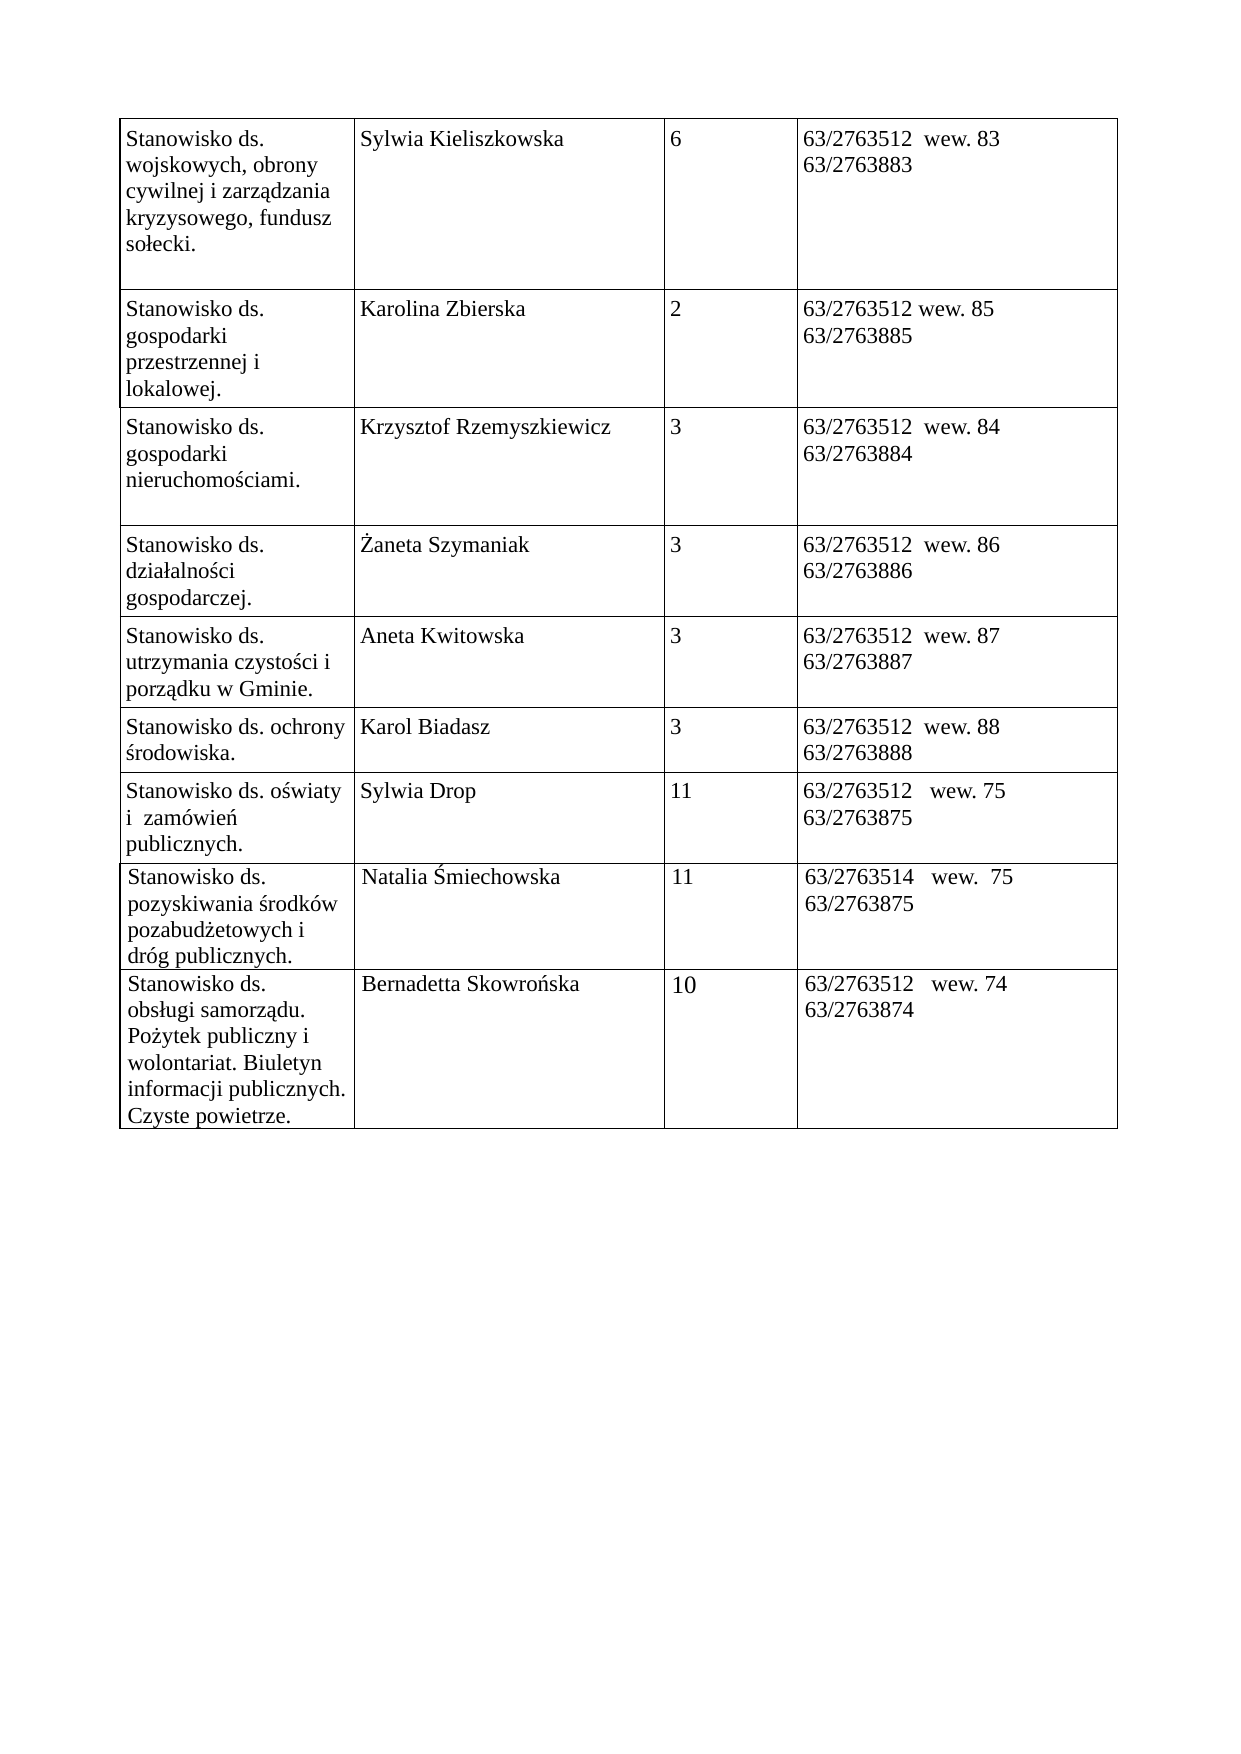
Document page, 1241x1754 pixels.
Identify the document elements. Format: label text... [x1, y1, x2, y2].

table_cell Żaneta Szymaniak [355, 526, 664, 616]
table_cell Stanowisko ds. gospodarki nieruchomościami. [121, 408, 354, 524]
table_cell Stanowisko ds. obsługi samorządu. Pożytek publiczny i wolontariat. Biuletyn informacji publicznych. Czyste powietrze. [121, 970, 354, 1128]
table_cell 63/2763512 wew. 88 63/2763888 [798, 708, 1117, 771]
table_cell Stanowisko ds. pozyskiwania środków pozabudżetowych i dróg publicznych. [121, 864, 354, 969]
table_cell Sylwia Drop [355, 773, 664, 862]
table_cell 11 [665, 773, 797, 862]
table_cell 63/2763512 wew. 75 63/2763875 [798, 773, 1117, 862]
table_cell Stanowisko ds. oświaty i zamówień publicznych. [121, 773, 354, 862]
table_cell 10 [665, 970, 797, 1128]
table_cell 3 [665, 708, 797, 771]
table_cell Karolina Zbierska [355, 290, 664, 407]
table_cell Stanowisko ds. ochrony środowiska. [121, 708, 354, 771]
table_cell 63/2763512 wew. 84 63/2763884 [798, 408, 1117, 524]
table_cell Stanowisko ds. działalności gospodarczej. [121, 526, 354, 616]
table_cell Stanowisko ds. utrzymania czystości i porządku w Gminie. [121, 617, 354, 707]
table_cell Karol Biadasz [355, 708, 664, 771]
table_cell 3 [665, 526, 797, 616]
table_cell 63/2763512 wew. 86 63/2763886 [798, 526, 1117, 616]
table_cell Stanowisko ds. wojskowych, obrony cywilnej i zarządzania kryzysowego, fundusz sołecki. [121, 119, 354, 289]
table_cell Aneta Kwitowska [355, 617, 664, 707]
table_cell 63/2763514 wew. 75 63/2763875 [798, 864, 1117, 969]
table_cell 3 [665, 408, 797, 524]
table_cell Sylwia Kieliszkowska [355, 119, 664, 289]
table_cell 63/2763512 wew. 87 63/2763887 [798, 617, 1117, 707]
table_cell 63/2763512 wew. 85 63/2763885 [798, 290, 1117, 407]
table_cell Natalia Śmiechowska [355, 864, 664, 969]
table_cell 2 [665, 290, 797, 407]
table_cell Stanowisko ds. gospodarki przestrzennej i lokalowej. [121, 290, 354, 407]
table_cell Krzysztof Rzemyszkiewicz [355, 408, 664, 524]
table_cell Bernadetta Skowrońska [355, 970, 664, 1128]
table_cell 63/2763512 wew. 83 63/2763883 [798, 119, 1117, 289]
table_cell 63/2763512 wew. 74 63/2763874 [798, 970, 1117, 1128]
table_cell 6 [665, 119, 797, 289]
table_cell 3 [665, 617, 797, 707]
table_cell 11 [665, 864, 797, 969]
